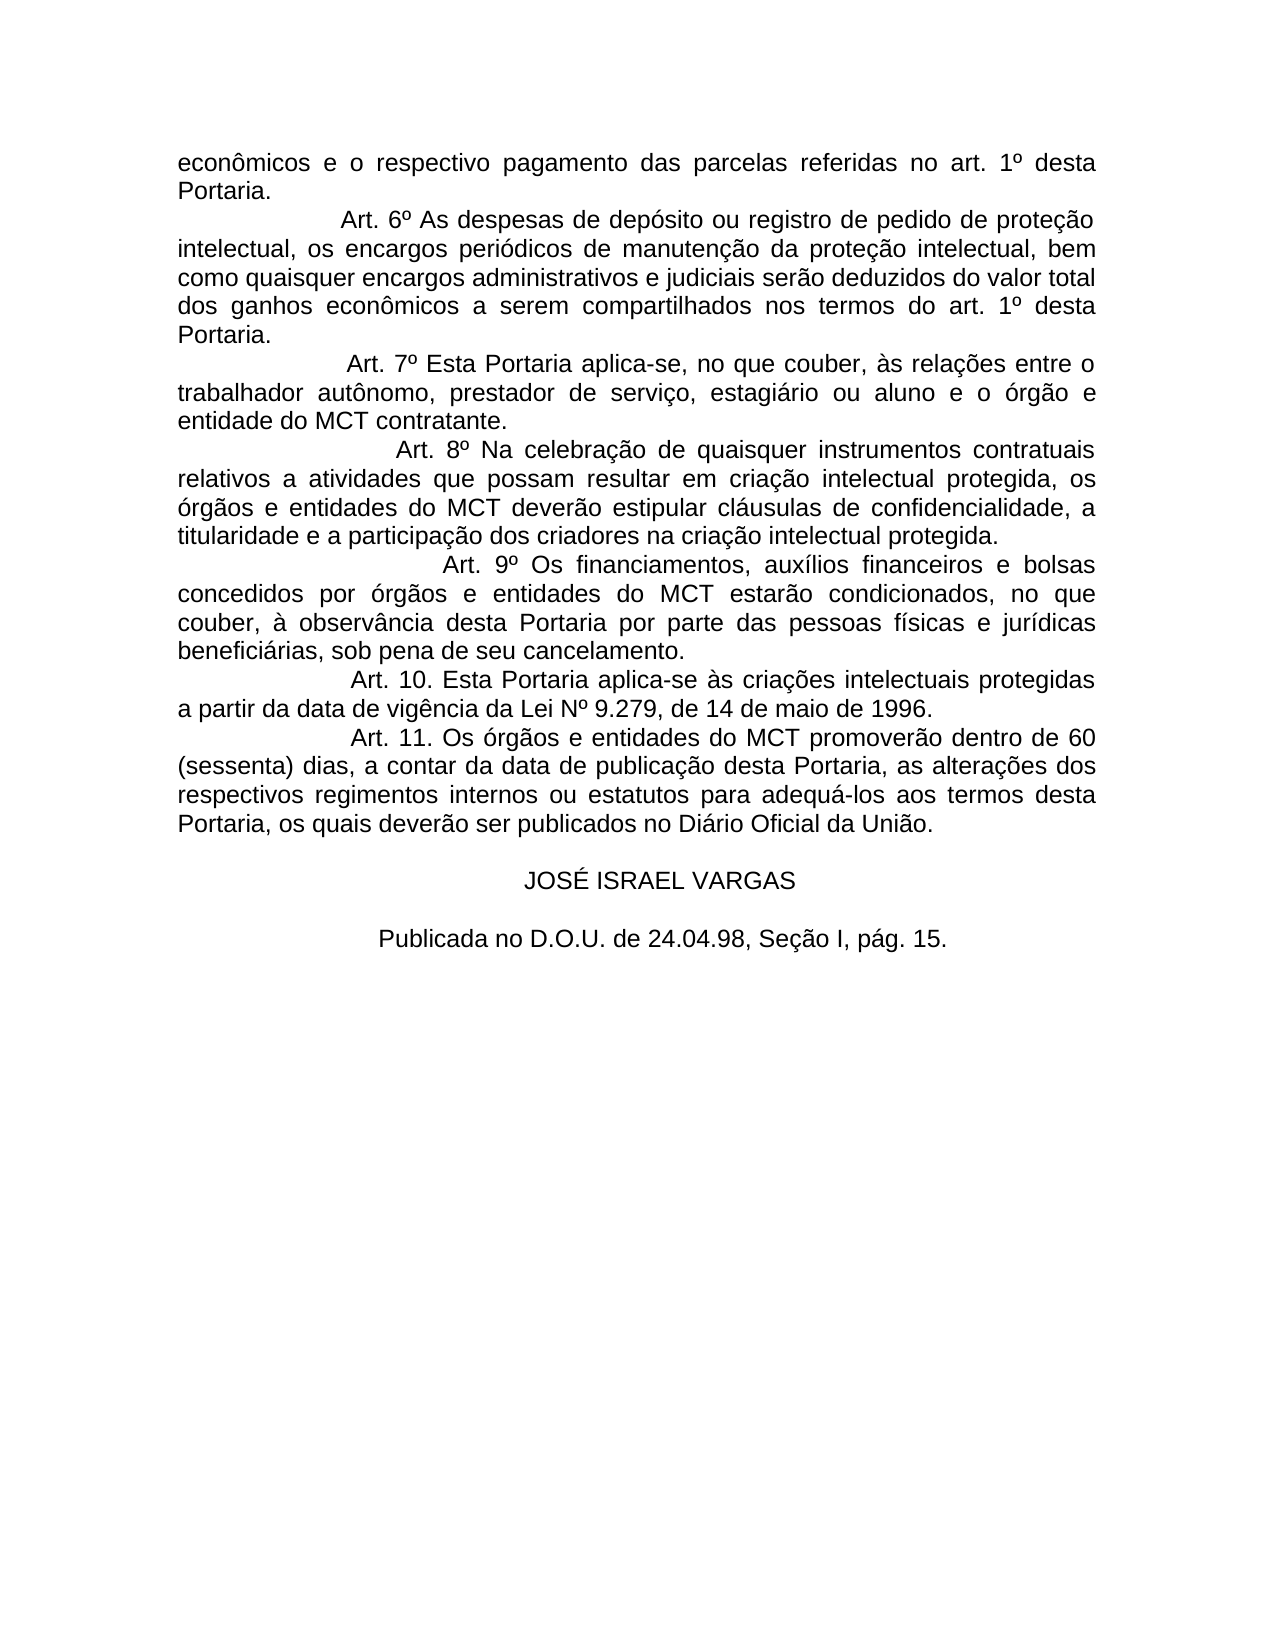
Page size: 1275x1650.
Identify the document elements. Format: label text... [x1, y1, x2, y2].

text Art. 9º Os financiamentos, auxílios financeiros e bolsas concedidos por órgãos e entidades do MCT estarão condicionados, no que couber, à observância desta Portaria por parte das pessoas físicas e jurídicas beneficiárias, sob pena de seu cancelamento. [177, 550, 1098, 665]
text Publicada no D.O.U. de 24.04.98, Seção I, pág. 15. [177, 924, 1098, 953]
text Art. 11. Os órgãos e entidades do MCT promoverão dentro de 60 (sessenta) dias, a contar da data de publicação desta Portaria, as alterações dos respectivos regimentos internos ou estatutos para adequá-los aos termos desta Portaria, os quais deverão ser publicados no Diário Oficial da União. [177, 723, 1098, 838]
text Art. 7º Esta Portaria aplica-se, no que couber, às relações entre o trabalhador autônomo, prestador de serviço, estagiário ou aluno e o órgão e entidade do MCT contratante. [177, 349, 1098, 435]
text Art. 6º As despesas de depósito ou registro de pedido de proteção intelectual, os encargos periódicos de manutenção da proteção intelectual, bem como quaisquer encargos administrativos e judiciais serão deduzidos do valor total dos ganhos econômicos a serem compartilhados nos termos do art. 1º desta Portaria. [177, 205, 1098, 349]
text Art. 10. Esta Portaria aplica-se às criações intelectuais protegidas a partir da data de vigência da Lei Nº 9.279, de 14 de maio de 1996. [177, 665, 1098, 723]
text Art. 8º Na celebração de quaisquer instrumentos contratuais relativos a atividades que possam resultar em criação intelectual protegida, os órgãos e entidades do MCT deverão estipular cláusulas de confidencialidade, a titularidade e a participação dos criadores na criação intelectual protegida. [177, 435, 1098, 550]
text JOSÉ ISRAEL VARGAS [177, 866, 1098, 895]
text econômicos e o respectivo pagamento das parcelas referidas no art. 1º desta Portaria. [177, 148, 1098, 205]
